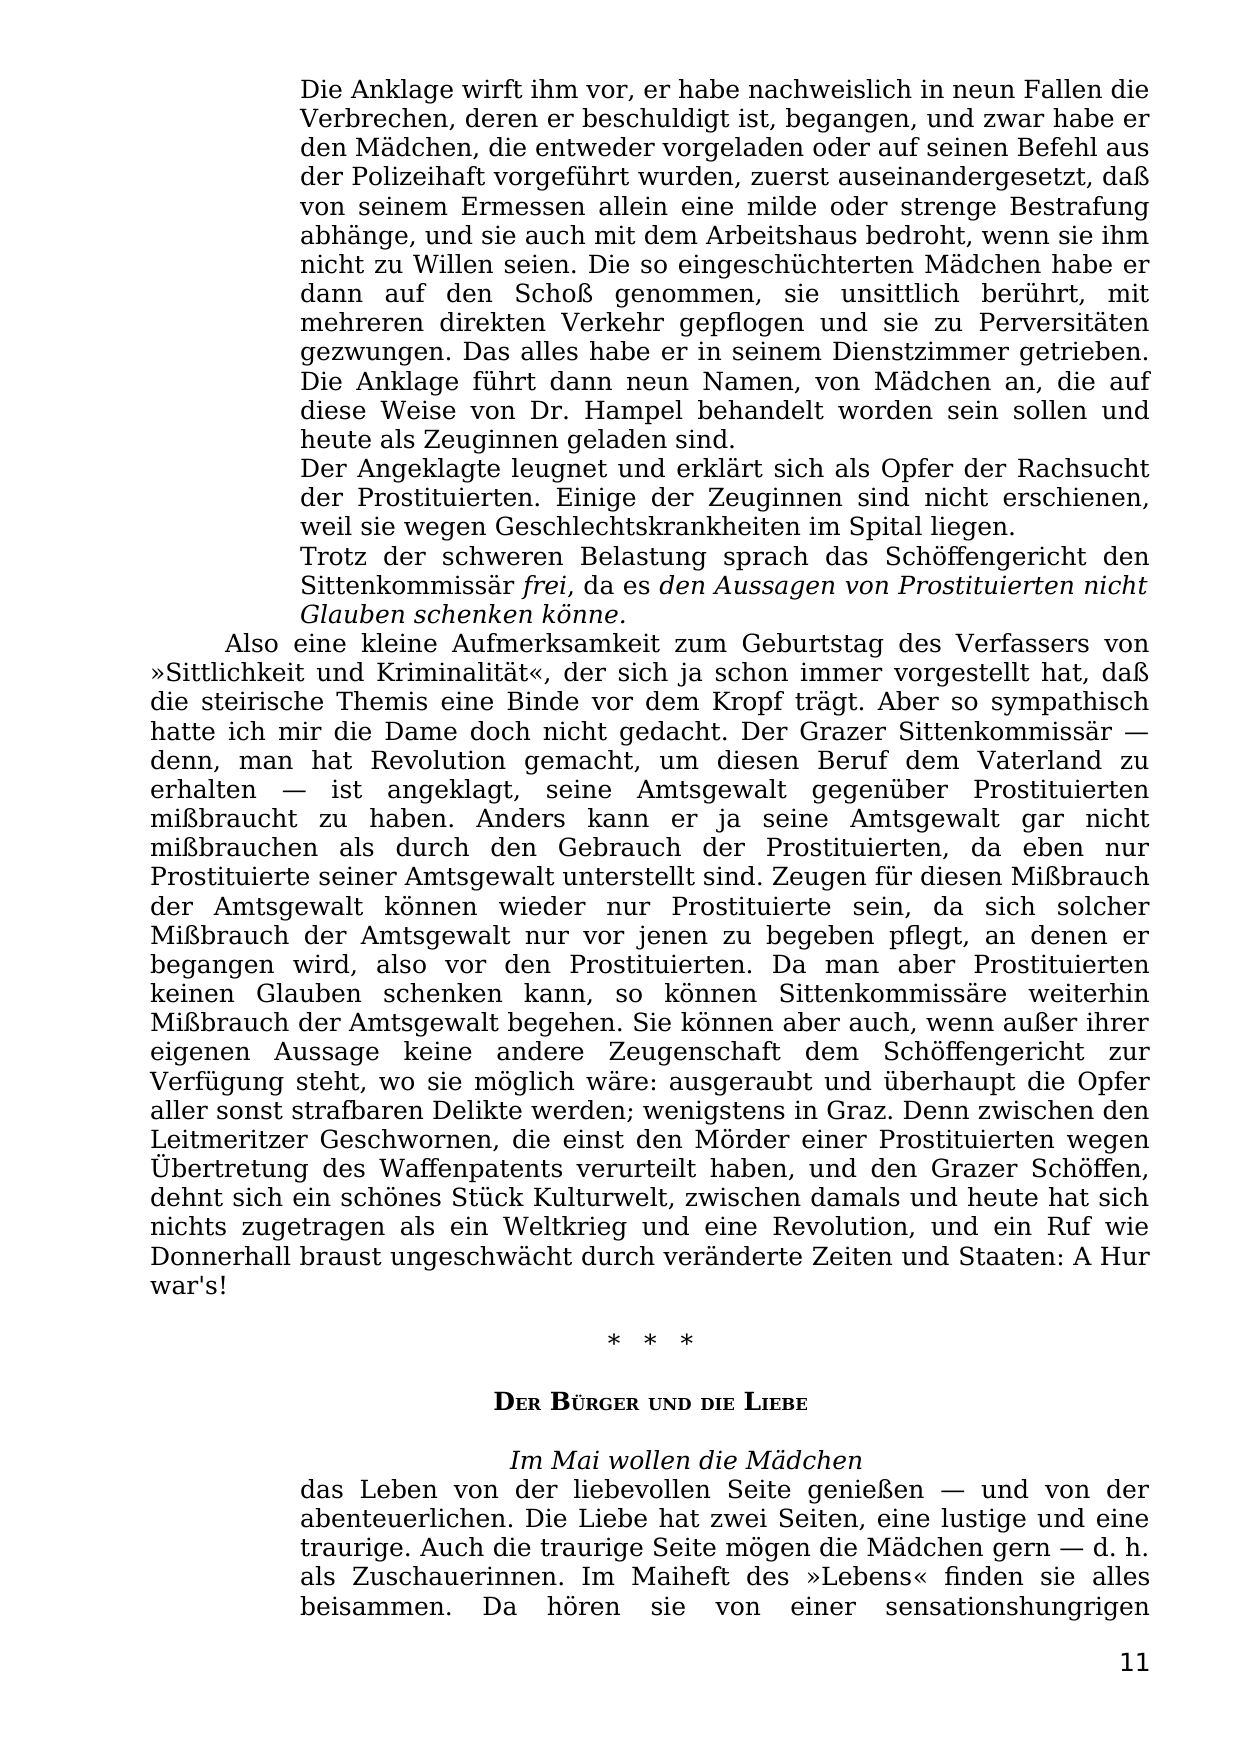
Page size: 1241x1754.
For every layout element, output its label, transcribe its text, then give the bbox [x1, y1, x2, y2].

text Der Bürger und die Liebe [150, 1358, 1151, 1417]
text Die Anklage wirft ihm vor, er habe nachweislich in neun Fallen die Verbrechen, deren er beschuldigt ist, begangen, und zwar habe er den Mädchen, die entweder vorgeladen oder auf seinen Befehl aus der Polizeihaft vorgeführt wurden, zuerst auseinandergesetzt, daß von seinem Ermessen allein eine milde oder strenge Bestrafung abhänge, und sie auch mit dem Arbeitshaus bedroht, wenn sie ihm nicht zu Willen seien. Die so eingeschüchterten Mädchen habe er dann auf den Schoß genommen, sie unsittlich berührt, mit mehreren direkten Verkehr gepflogen und sie zu Perversitäten gezwungen. Das alles habe er in seinem Dienstzimmer getrieben. Die Anklage führt dann neun Namen, von Mädchen an, die auf diese Weise von Dr. Hampel behandelt worden sein sollen und heute als Zeuginnen geladen sind. [300, 75, 1151, 454]
text das Leben von der liebevollen Seite genießen — und von der abenteuerlichen. Die Liebe hat zwei Seiten, eine lustige und eine traurige. Auch die traurige Seite mögen die Mädchen gern — d. h. als Zuschauerinnen. Im Maiheft des »Lebens« finden sie alles beisammen. Da hören sie von einer sensationshungrigen [300, 1475, 1151, 1621]
text Der Angeklagte leugnet und erklärt sich als Opfer der Rachsucht der Prostituierten. Einige der Zeuginnen sind nicht erschienen, weil sie wegen Geschlechtskrankheiten im Spital liegen. [300, 454, 1151, 542]
text Also eine kleine Aufmerksamkeit zum Geburtstag des Verfassers von »Sittlichkeit und Kriminalität«, der sich ja schon immer vorgestellt hat, daß die steirische Themis eine Binde vor dem Kropf trägt. Aber so sympathisch hatte ich mir die Dame doch nicht gedacht. Der Grazer Sittenkommissär — denn, man hat Revolution gemacht, um diesen Beruf dem Vaterland zu erhalten — ist angeklagt, seine Amtsgewalt gegenüber Prostituierten mißbraucht zu haben. Anders kann er ja seine Amtsgewalt gar nicht mißbrauchen als durch den Gebrauch der Prostituierten, da eben nur Prostituierte seiner Amtsgewalt unterstellt sind. Zeugen für diesen Mißbrauch der Amtsgewalt können wieder nur Prostituierte sein, da sich solcher Mißbrauch der Amtsgewalt nur vor jenen zu begeben pflegt, an denen er begangen wird, also vor den Prostituierten. Da man aber Prostituierten keinen Glauben schenken kann, so können Sittenkommissäre weiterhin Mißbrauch der Amtsgewalt begehen. Sie können aber auch, wenn außer ihrer eigenen Aussage keine andere Zeugenschaft dem Schöffengericht zur Verfügung steht, wo sie möglich wäre: ausgeraubt und überhaupt die Opfer aller sonst strafbaren Delikte werden; wenigstens in Graz. Denn zwischen den Leitmeritzer Geschwornen, die einst den Mörder einer Prostituierten wegen Übertretung des Waffenpatents verurteilt haben, und den Grazer Schöffen, dehnt sich ein schönes Stück Kulturwelt, zwischen damals und heute hat sich nichts zugetragen als ein Weltkrieg und eine Revolution, und ein Ruf wie Donnerhall braust ungeschwächt durch veränderte Zeiten und Staaten: A Hur war's! [150, 629, 1151, 1300]
text Trotz der schweren Belastung sprach das Schöffengericht den Sittenkommissär frei, da es den Aussagen von Prostituierten nicht Glauben schenken könne. [300, 542, 1151, 629]
text Im Mai wollen die Mädchen [150, 1446, 1151, 1475]
text * * * [150, 1329, 1151, 1358]
